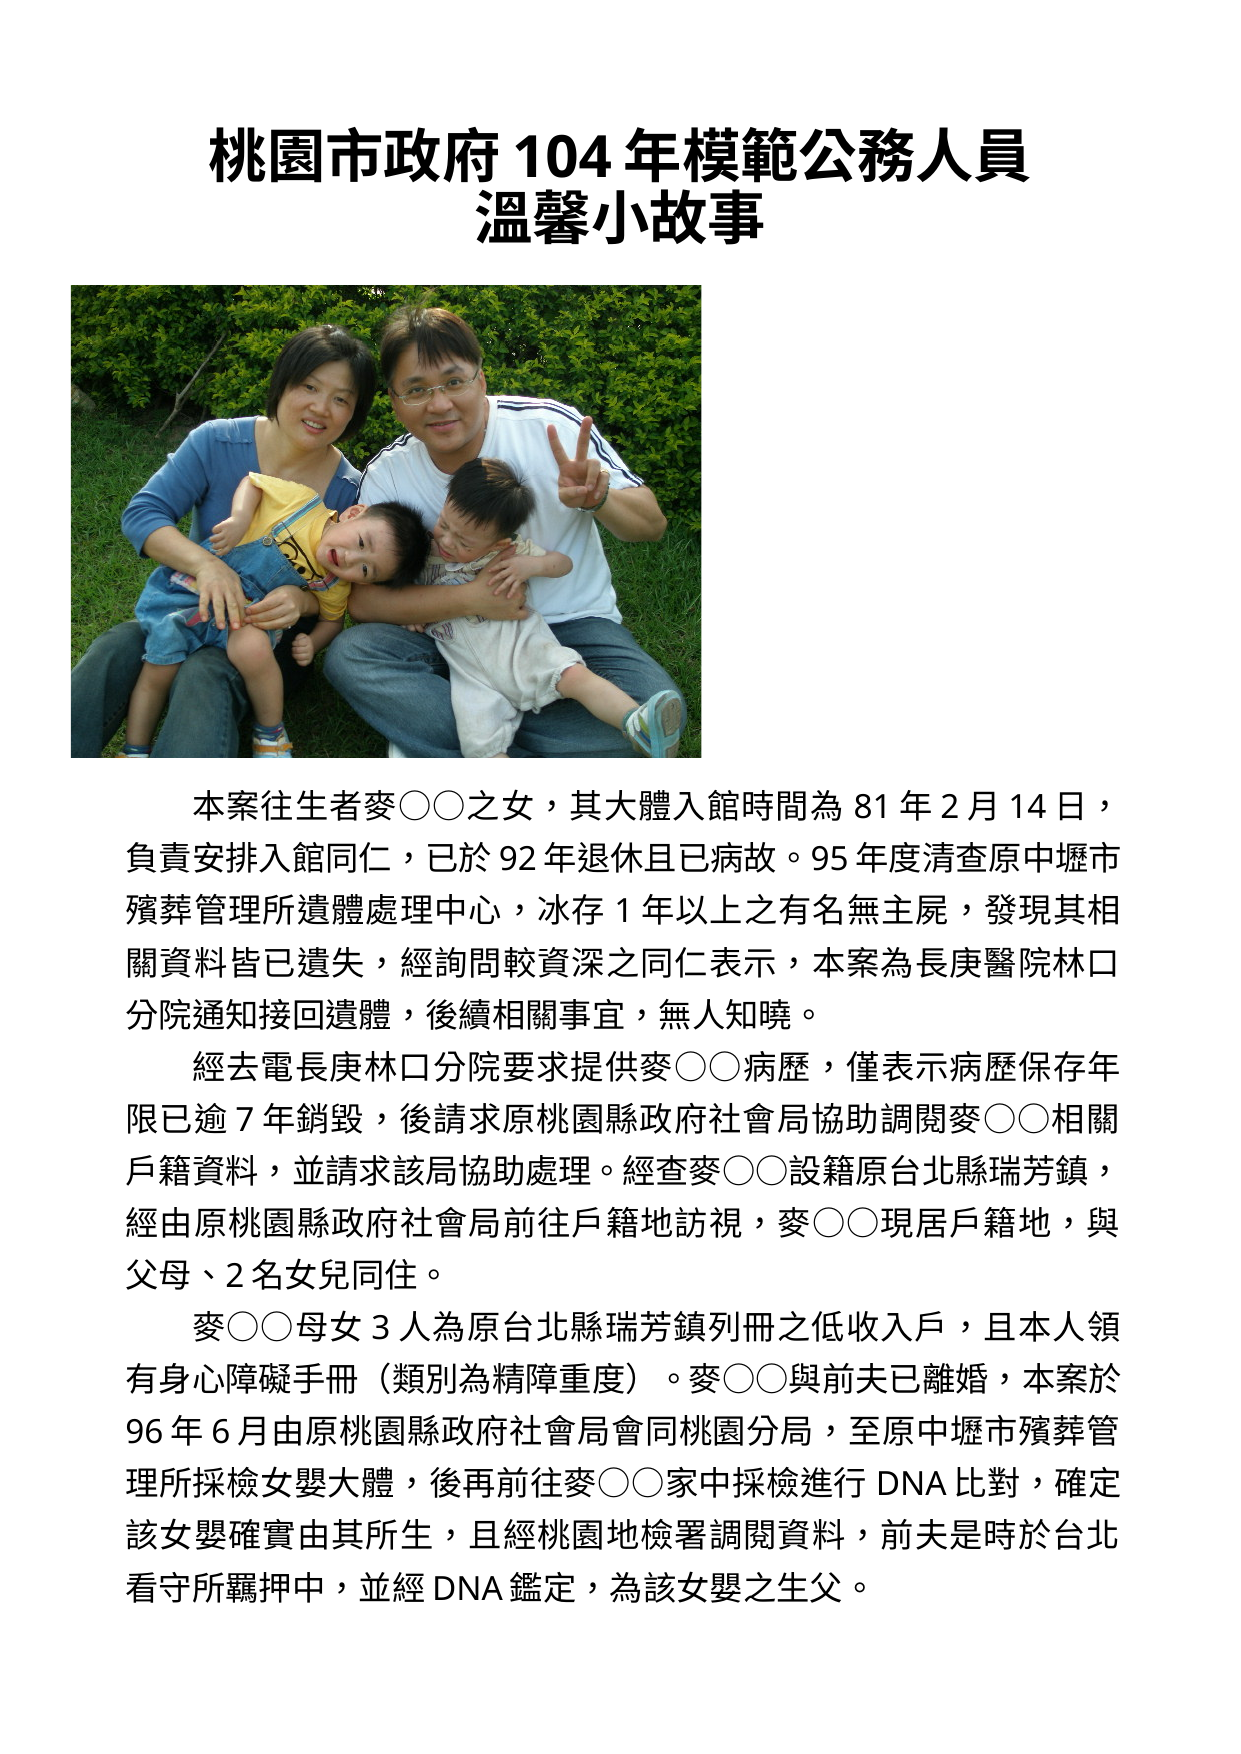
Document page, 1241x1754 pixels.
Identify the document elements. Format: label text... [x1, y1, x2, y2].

text 桃園市政府104年模範公務人員 [118, 127, 1122, 189]
text 麥○○母女3人為原台北縣瑞芳鎮列冊之低收入戶，且本人領有身心障礙手冊（類別為精障重度）。麥○○與前夫已離婚，本案於96年6月由原桃園縣政府社會局會同桃園分局，至原中壢市殯葬管理所採檢女嬰大體，後再前往麥○○家中採檢進行DNA比對，確定該女嬰確實由其所生，且經桃園地檢署調閱資料，前夫是時於台北看守所羈押中，並經DNA鑑定，為該女嬰之生父。 [125, 1298, 1122, 1610]
picture [70, 285, 702, 758]
text 本案往生者麥○○之女，其大體入館時間為81年2月14日，負責安排入館同仁，已於92年退休且已病故。95年度清查原中壢市殯葬管理所遺體處理中心，冰存1年以上之有名無主屍，發現其相關資料皆已遺失，經詢問較資深之同仁表示，本案為長庚醫院林口分院通知接回遺體，後續相關事宜，無人知曉。 [125, 777, 1122, 1037]
text 職稱：組員 [728, 472, 1205, 551]
text 姓名：黃永青 [728, 569, 1205, 648]
text 經去電長庚林口分院要求提供麥○○病歷，僅表示病歷保存年限已逾7年銷毀，後請求原桃園縣政府社會局協助調閱麥○○相關戶籍資料，並請求該局協助處理。經查麥○○設籍原台北縣瑞芳鎮，經由原桃園縣政府社會局前往戶籍地訪視，麥○○現居戶籍地，與父母、2名女兒同住。 [125, 1037, 1122, 1298]
text 溫馨小故事 [118, 189, 1122, 252]
text 機關：殯葬管理所 [728, 375, 1205, 453]
